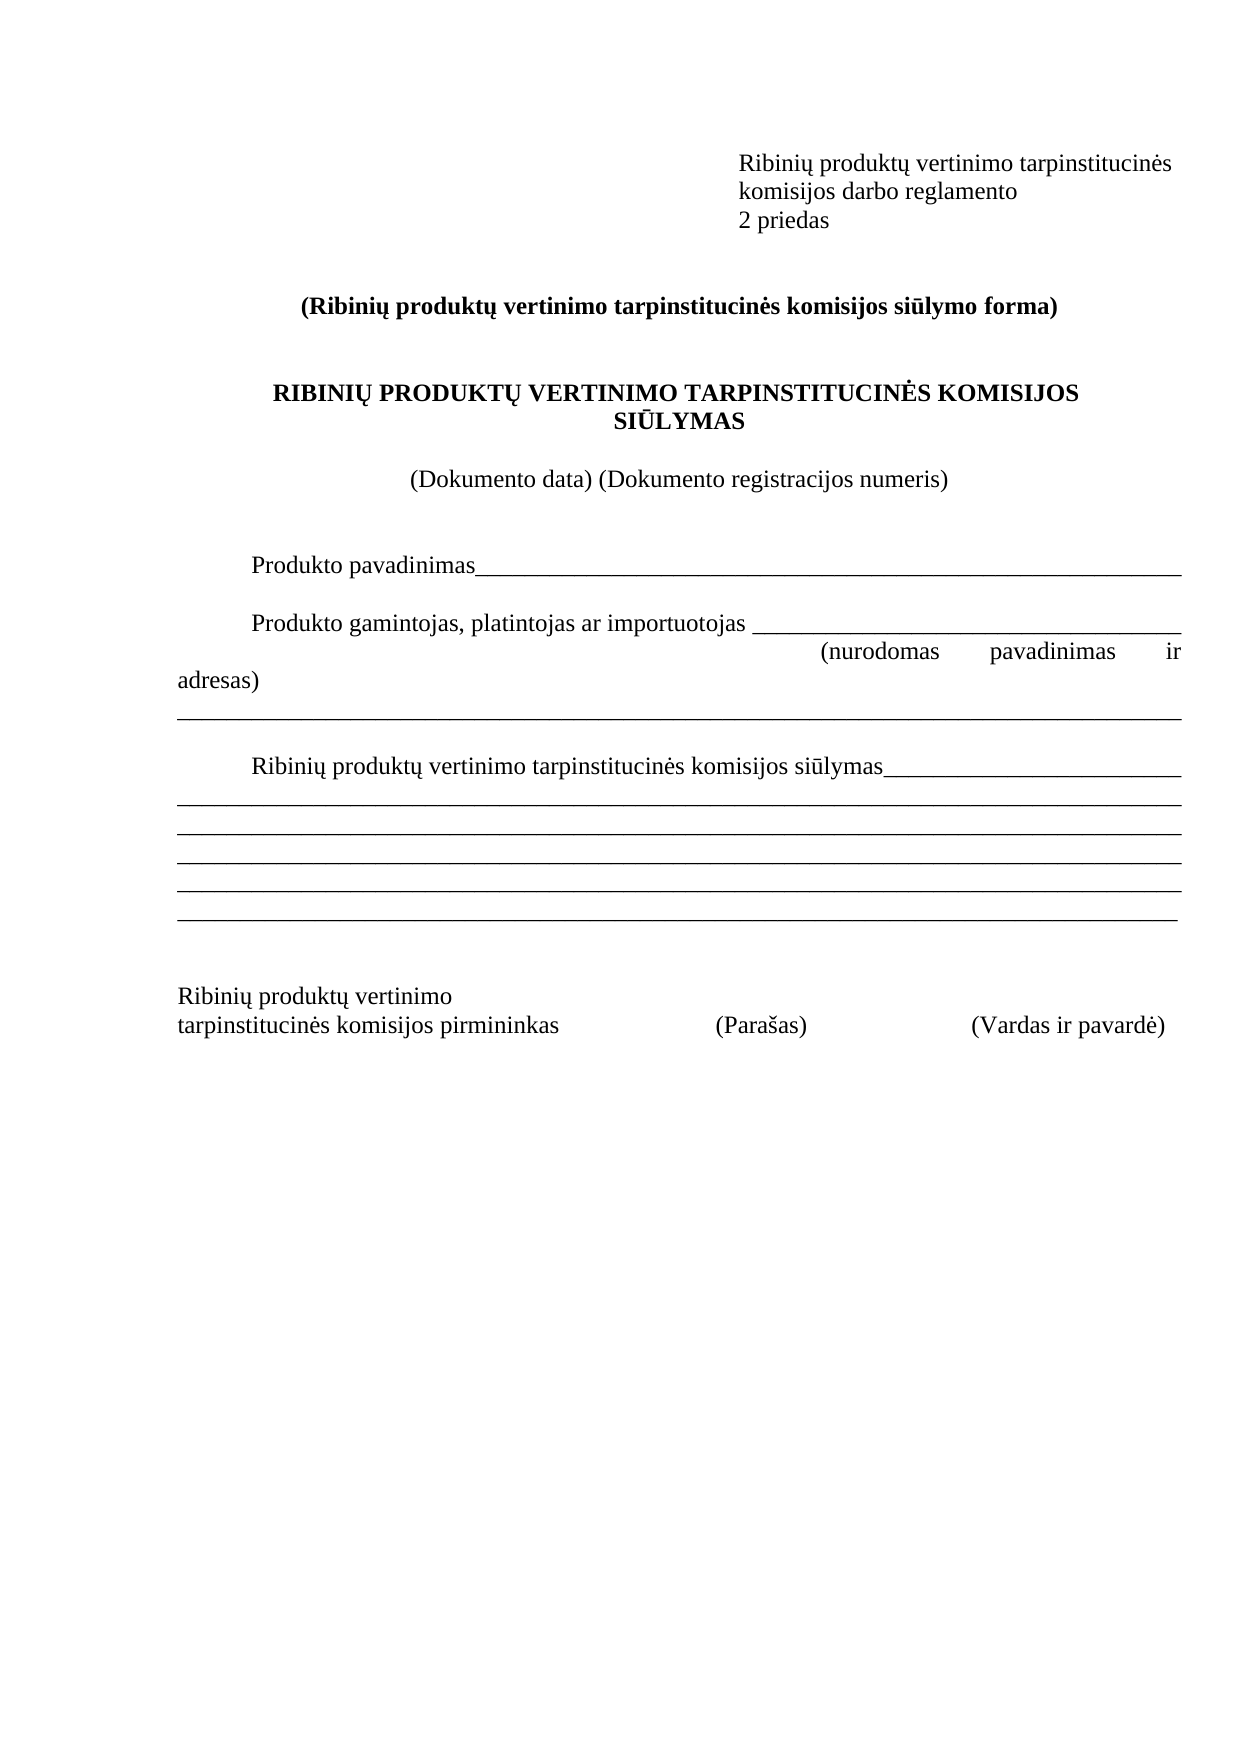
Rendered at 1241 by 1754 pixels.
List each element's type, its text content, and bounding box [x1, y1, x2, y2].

text Produkto pavadinimas [177, 550, 1181, 579]
text (nurodomas pavadinimas ir adresas) [177, 636, 1181, 694]
text RIBINIŲ PRODUKTŲ VERTINIMO TARPINSTITUCINĖS KOMISIJOS [177, 378, 1181, 406]
text (Dokumento data) (Dokumento registracijos numeris) [177, 464, 1181, 493]
text komisijos darbo reglamento [738, 176, 1181, 205]
text Ribinių produktų vertinimo tarpinstitucinės komisijos siūlymas [177, 751, 1181, 780]
text tarpinstitucinės komisijos pirmininkas (Parašas) (Vardas ir pavardė) [177, 1010, 1181, 1039]
text ________________________________________________________________________________ [177, 895, 1181, 924]
text (Ribinių produktų vertinimo tarpinstitucinės komisijos siūlymo forma) [177, 291, 1181, 320]
text 2 priedas [738, 205, 1181, 234]
text SIŪLYMAS [177, 406, 1181, 435]
text Ribinių produktų vertinimo tarpinstitucinės [738, 148, 1181, 176]
text Produkto gamintojas, platintojas ar importuotojas [177, 608, 1181, 636]
text Ribinių produktų vertinimo [177, 981, 1181, 1010]
